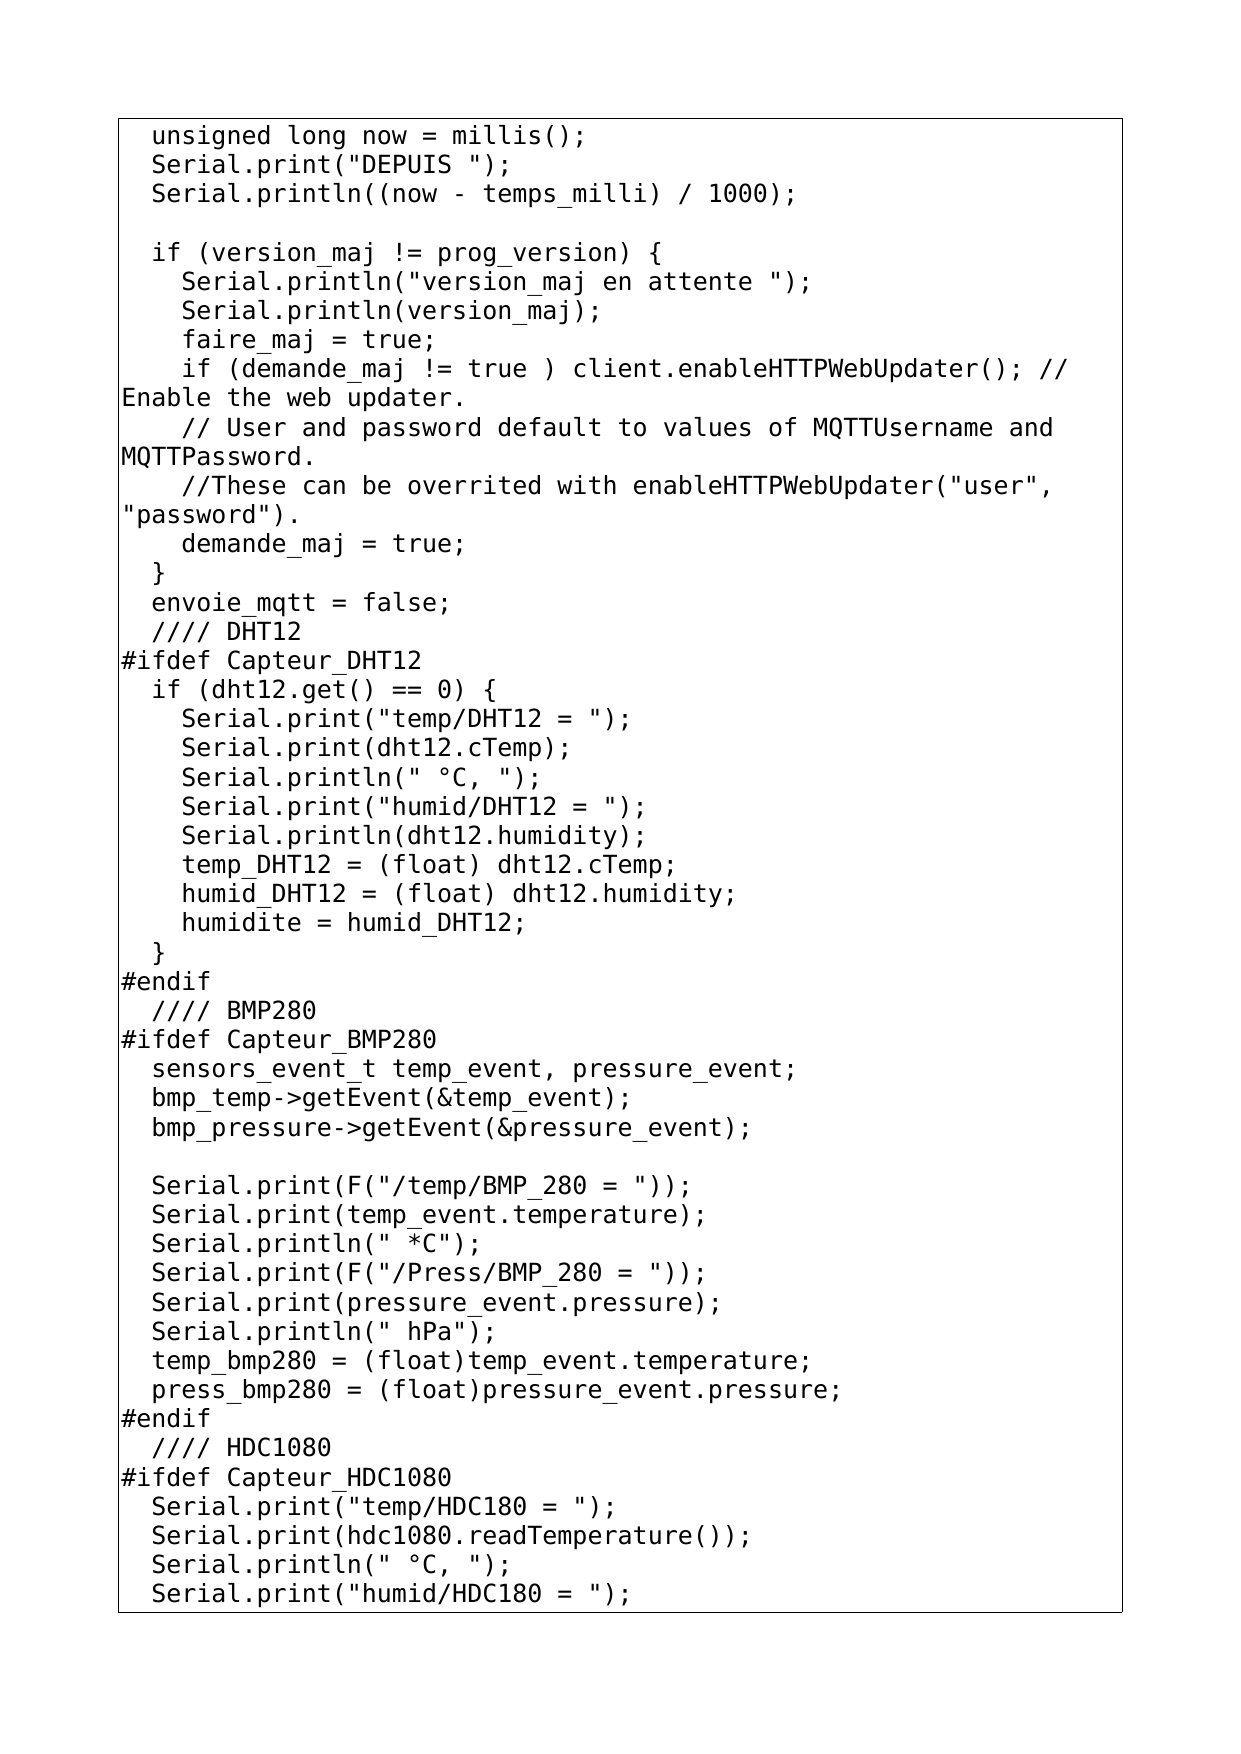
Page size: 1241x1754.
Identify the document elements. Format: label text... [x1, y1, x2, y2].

table_header unsigned long now = millis(); Serial.print("DEPUIS "); Serial.println((now - temps_milli) / 1000); if (version_maj != prog_version) { Serial.println("version_maj en attente "); Serial.println(version_maj); faire_maj = true; if (demande_maj != true ) client.enableHTTPWebUpdater(); // Enable the web updater. // User and password default to values of MQTTUsername and MQTTPassword. //These can be overrited with enableHTTPWebUpdater("user", "password"). demande_maj = true; } envoie_mqtt = false; //// DHT12 #ifdef Capteur_DHT12 if (dht12.get() == 0) { Serial.print("temp/DHT12 = "); Serial.print(dht12.cTemp); Serial.println(" °C, "); Serial.print("humid/DHT12 = "); Serial.println(dht12.humidity); temp_DHT12 = (float) dht12.cTemp; humid_DHT12 = (float) dht12.humidity; humidite = humid_DHT12; } #endif //// BMP280 #ifdef Capteur_BMP280 sensors_event_t temp_event, pressure_event; bmp_temp->getEvent(&temp_event); bmp_pressure->getEvent(&pressure_event); Serial.print(F("/temp/BMP_280 = ")); Serial.print(temp_event.temperature); Serial.println(" *C"); Serial.print(F("/Press/BMP_280 = ")); Serial.print(pressure_event.pressure); Serial.println(" hPa"); temp_bmp280 = (float)temp_event.temperature; press_bmp280 = (float)pressure_event.pressure; #endif //// HDC1080 #ifdef Capteur_HDC1080 Serial.print("temp/HDC180 = "); Serial.print(hdc1080.readTemperature()); Serial.println(" °C, "); Serial.print("humid/HDC180 = "); [119, 119, 1122, 1612]
